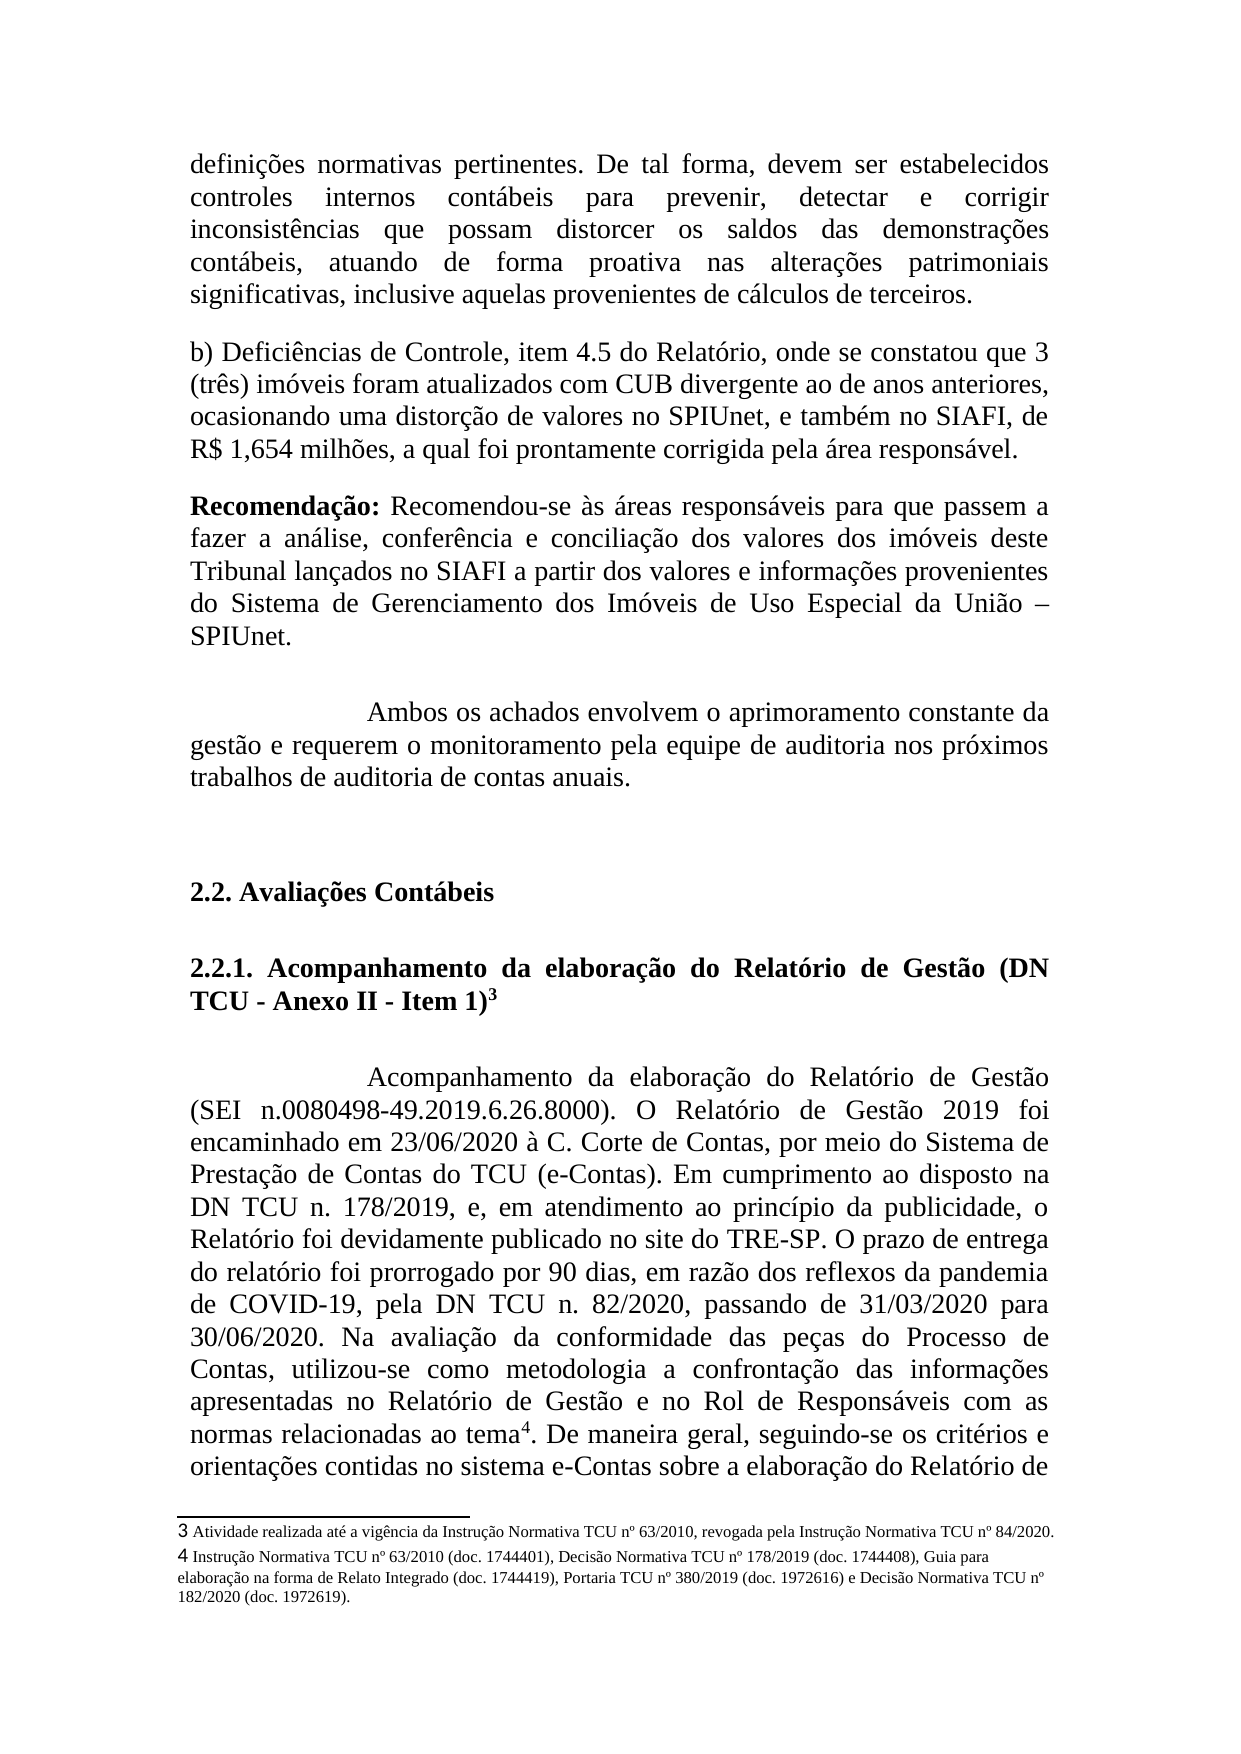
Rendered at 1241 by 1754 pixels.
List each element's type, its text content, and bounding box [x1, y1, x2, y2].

text Ambos os achados envolvem o aprimoramento constante da gestão e requerem o monitoramento pela equipe de auditoria nos próximos trabalhos de auditoria de contas anuais. [190, 695, 1051, 792]
text Acompanhamento da elaboração do Relatório de Gestão (SEI n.0080498-49.2019.6.26.8000). O Relatório de Gestão 2019 foi encaminhado em 23/06/2020 à C. Corte de Contas, por meio do Sistema de Prestação de Contas do TCU (e-Contas). Em cumprimento ao disposto na DN TCU n. 178/2019, e, em atendimento ao princípio da publicidade, o Relatório foi devidamente publicado no site do TRE-SP. O prazo de entrega do relatório foi prorrogado por 90 dias, em razão dos reflexos da pandemia de COVID-19, pela DN TCU n. 82/2020, passando de 31/03/2020 para 30/06/2020. Na avaliação da conformidade das peças do Processo de Contas, utilizou-se como metodologia a confrontação das informações apresentadas no Relatório de Gestão e no Rol de Responsáveis com as normas relacionadas ao tema. De maneira geral, seguindo-se os critérios e orientações contidas no sistema e-Contas sobre a elaboração do Relatório de [190, 1060, 1051, 1482]
text definições normativas pertinentes. De tal forma, devem ser estabelecidos controles internos contábeis para prevenir, detectar e corrigir inconsistências que possam distorcer os saldos das demonstrações contábeis, atuando de forma proativa nas alterações patrimoniais significativas, inclusive aquelas provenientes de cálculos de terceiros. [190, 148, 1051, 309]
text Atividade realizada até a vigência da Instrução Normativa TCU nº 63/2010, revogada pela Instrução Normativa TCU nº 84/2020. [177, 1517, 1063, 1543]
text 2.2.1. Acompanhamento da elaboração do Relatório de Gestão (DN TCU - Anexo II - Item 1) [190, 951, 1051, 1016]
text Recomendação: Recomendou-se às áreas responsáveis para que passem a fazer a análise, conferência e conciliação dos valores dos imóveis deste Tribunal lançados no SIAFI a partir dos valores e informações provenientes do Sistema de Gerenciamento dos Imóveis de Uso Especial da União – SPIUnet. [190, 489, 1051, 651]
text Instrução Normativa TCU nº 63/2010 (doc. 1744401), Decisão Normativa TCU nº 178/2019 (doc. 1744408), Guia para elaboração na forma de Relato Integrado (doc. 1744419), Portaria TCU nº 380/2019 (doc. 1972616) e Decisão Normativa TCU nº 182/2020 (doc. 1972619). [177, 1543, 1063, 1606]
text 2.2. Avaliações Contábeis [190, 875, 1051, 907]
text b) Deficiências de Controle, item 4.5 do Relatório, onde se constatou que 3 (três) imóveis foram atualizados com CUB divergente ao de anos anteriores, ocasionando uma distorção de valores no SPIUnet, e também no SIAFI, de R$ 1,654 milhões, a qual foi prontamente corrigida pela área responsável. [190, 334, 1051, 464]
